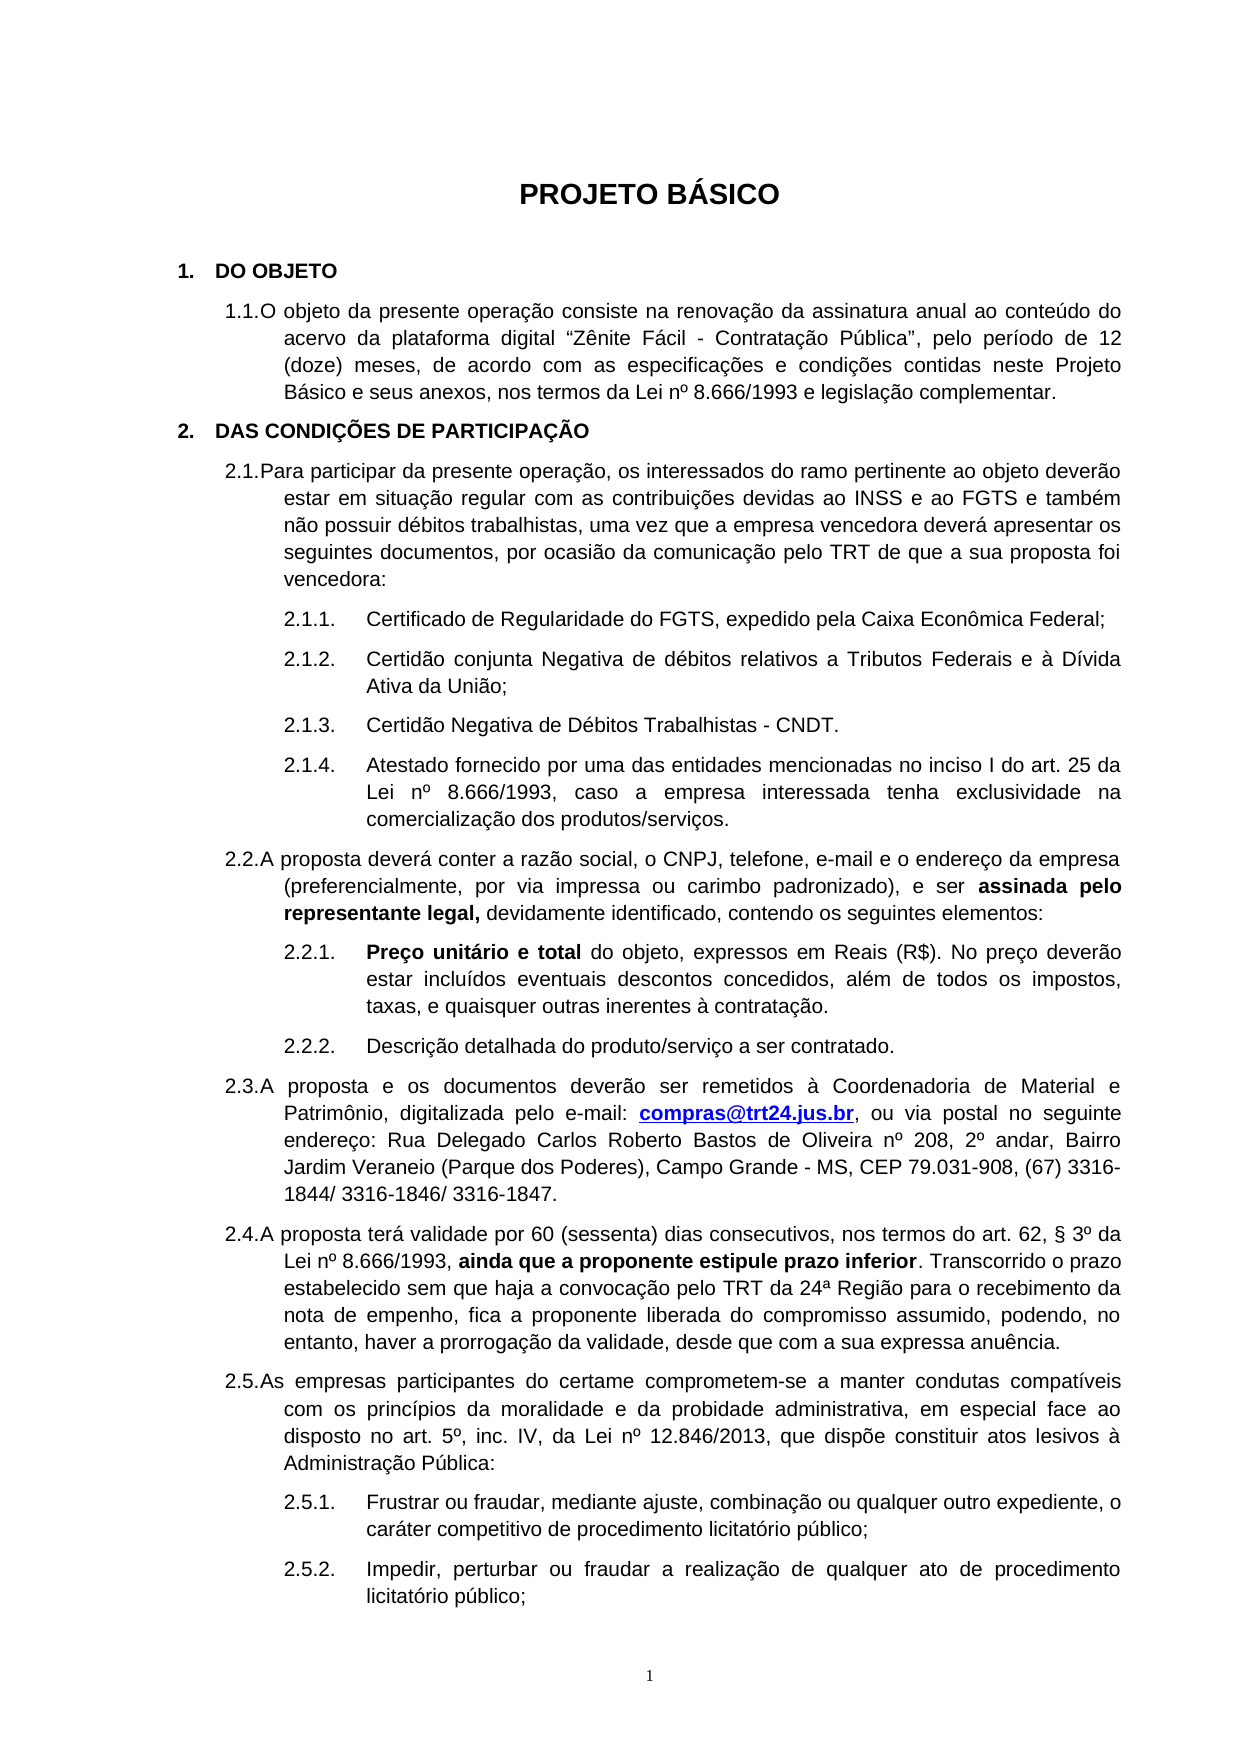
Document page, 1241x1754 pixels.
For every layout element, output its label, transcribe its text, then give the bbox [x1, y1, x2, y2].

subtitle Frustrar ou fraudar, mediante ajuste, combinação ou qualquer outro expediente, o caráter competitivo de procedimento licitatório público; [283, 1488, 1122, 1542]
subtitle Certificado de Regularidade do FGTS, expedido pela Caixa Econômica Federal; [283, 605, 1122, 632]
subtitle Impedir, perturbar ou fraudar a realização de qualquer ato de procedimento licitatório público; [283, 1555, 1122, 1609]
subtitle Preço unitário e total do objeto, expressos em Reais (R$). No preço deverão estar incluídos eventuais descontos concedidos, além de todos os impostos, taxas, e quaisquer outras inerentes à contratação. [283, 938, 1122, 1019]
subtitle Atestado fornecido por uma das entidades mencionadas no inciso I do art. 25 da Lei nº 8.666/1993, caso a empresa interessada tenha exclusividade na comercialização dos produtos/serviços. [283, 751, 1122, 832]
subtitle Descrição detalhada do produto/serviço a ser contratado. [283, 1032, 1122, 1059]
text PROJETO BÁSICO [177, 177, 1122, 211]
list DAS CONDIÇÕES DE PARTICIPAÇÃO [177, 417, 1122, 444]
subtitle A proposta e os documentos deverão ser remetidos à Coordenadoria de Material e Patrimônio, digitalizada pelo e-mail: compras@trt24.jus.br, ou via postal no seguinte endereço: Rua Delegado Carlos Roberto Bastos de Oliveira nº 208, 2º andar, Bairro Jardim Veraneio (Parque dos Poderes), Campo Grande - MS, CEP 79.031-908, (67) 3316-1844/ 3316-1846/ 3316-1847. [224, 1071, 1122, 1207]
subtitle A proposta terá validade por 60 (sessenta) dias consecutivos, nos termos do art. 62, § 3º da Lei nº 8.666/1993, ainda que a proponente estipule prazo inferior. Transcorrido o prazo estabelecido sem que haja a convocação pelo TRT da 24ª Região para o recebimento da nota de empenho, fica a proponente liberada do compromisso assumido, podendo, no entanto, haver a prorrogação da validade, desde que com a sua expressa anuência. [224, 1219, 1122, 1355]
subtitle Certidão conjunta Negativa de débitos relativos a Tributos Federais e à Dívida Ativa da União; [283, 644, 1122, 698]
subtitle As empresas participantes do certame comprometem-se a manter condutas compatíveis com os princípios da moralidade e da probidade administrativa, em especial face ao disposto no art. 5º, inc. IV, da Lei nº 12.846/2013, que dispõe constituir atos lesivos à Administração Pública: [224, 1367, 1122, 1476]
list DO OBJETO [177, 257, 1122, 284]
subtitle O objeto da presente operação consiste na renovação da assinatura anual ao conteúdo do acervo da plataforma digital “Zênite Fácil - Contratação Pública”, pelo período de 12 (doze) meses, de acordo com as especificações e condições contidas neste Projeto Básico e seus anexos, nos termos da Lei nº 8.666/1993 e legislação complementar. [224, 296, 1122, 405]
subtitle Para participar da presente operação, os interessados do ramo pertinente ao objeto deverão estar em situação regular com as contribuições devidas ao INSS e ao FGTS e também não possuir débitos trabalhistas, uma vez que a empresa vencedora deverá apresentar os seguintes documentos, por ocasião da comunicação pelo TRT de que a sua proposta foi vencedora: [224, 457, 1122, 592]
subtitle A proposta deverá conter a razão social, o CNPJ, telefone, e-mail e o endereço da empresa (preferencialmente, por via impressa ou carimbo padronizado), e ser assinada pelo representante legal, devidamente identificado, contendo os seguintes elementos: [224, 844, 1122, 926]
subtitle Certidão Negativa de Débitos Trabalhistas - CNDT. [283, 711, 1122, 738]
